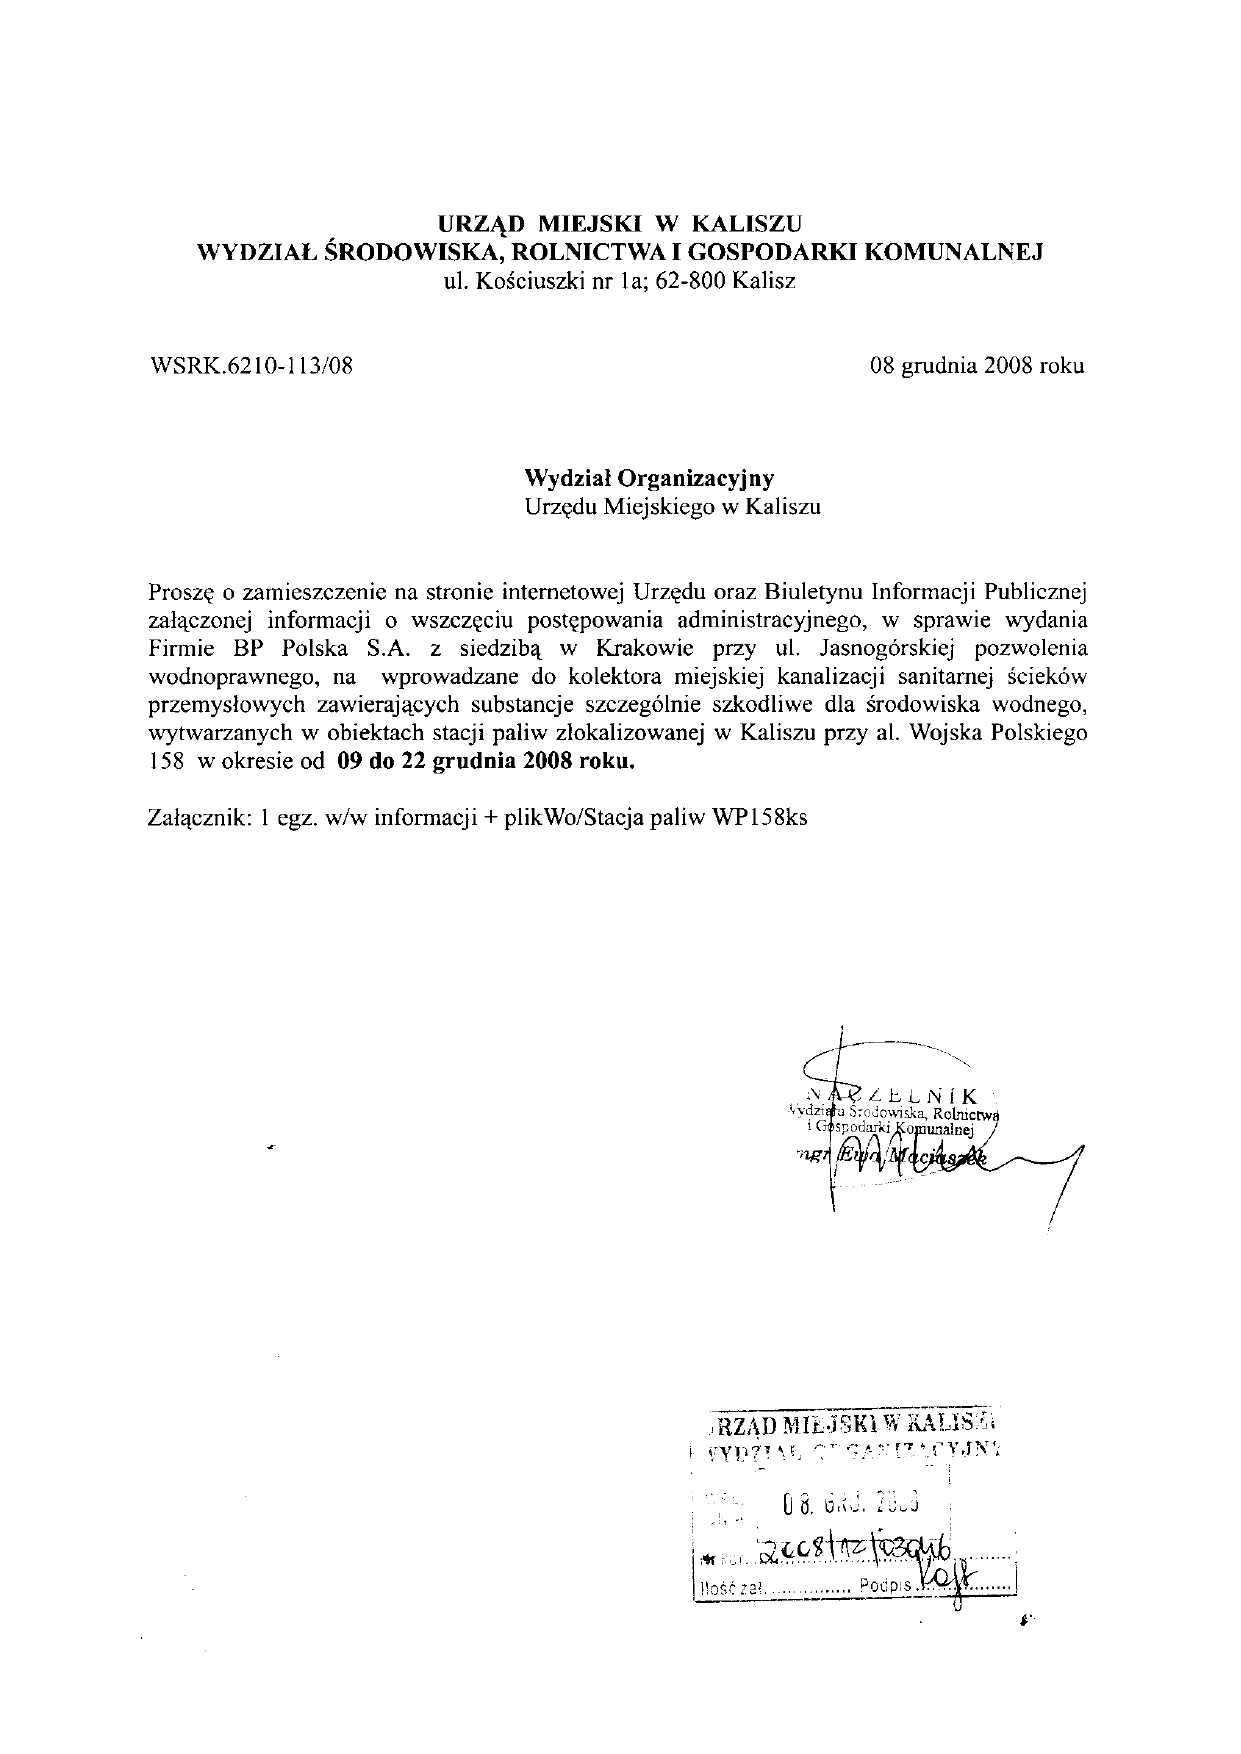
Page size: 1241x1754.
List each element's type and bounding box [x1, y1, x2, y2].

picture [118, 118, 1122, 1656]
